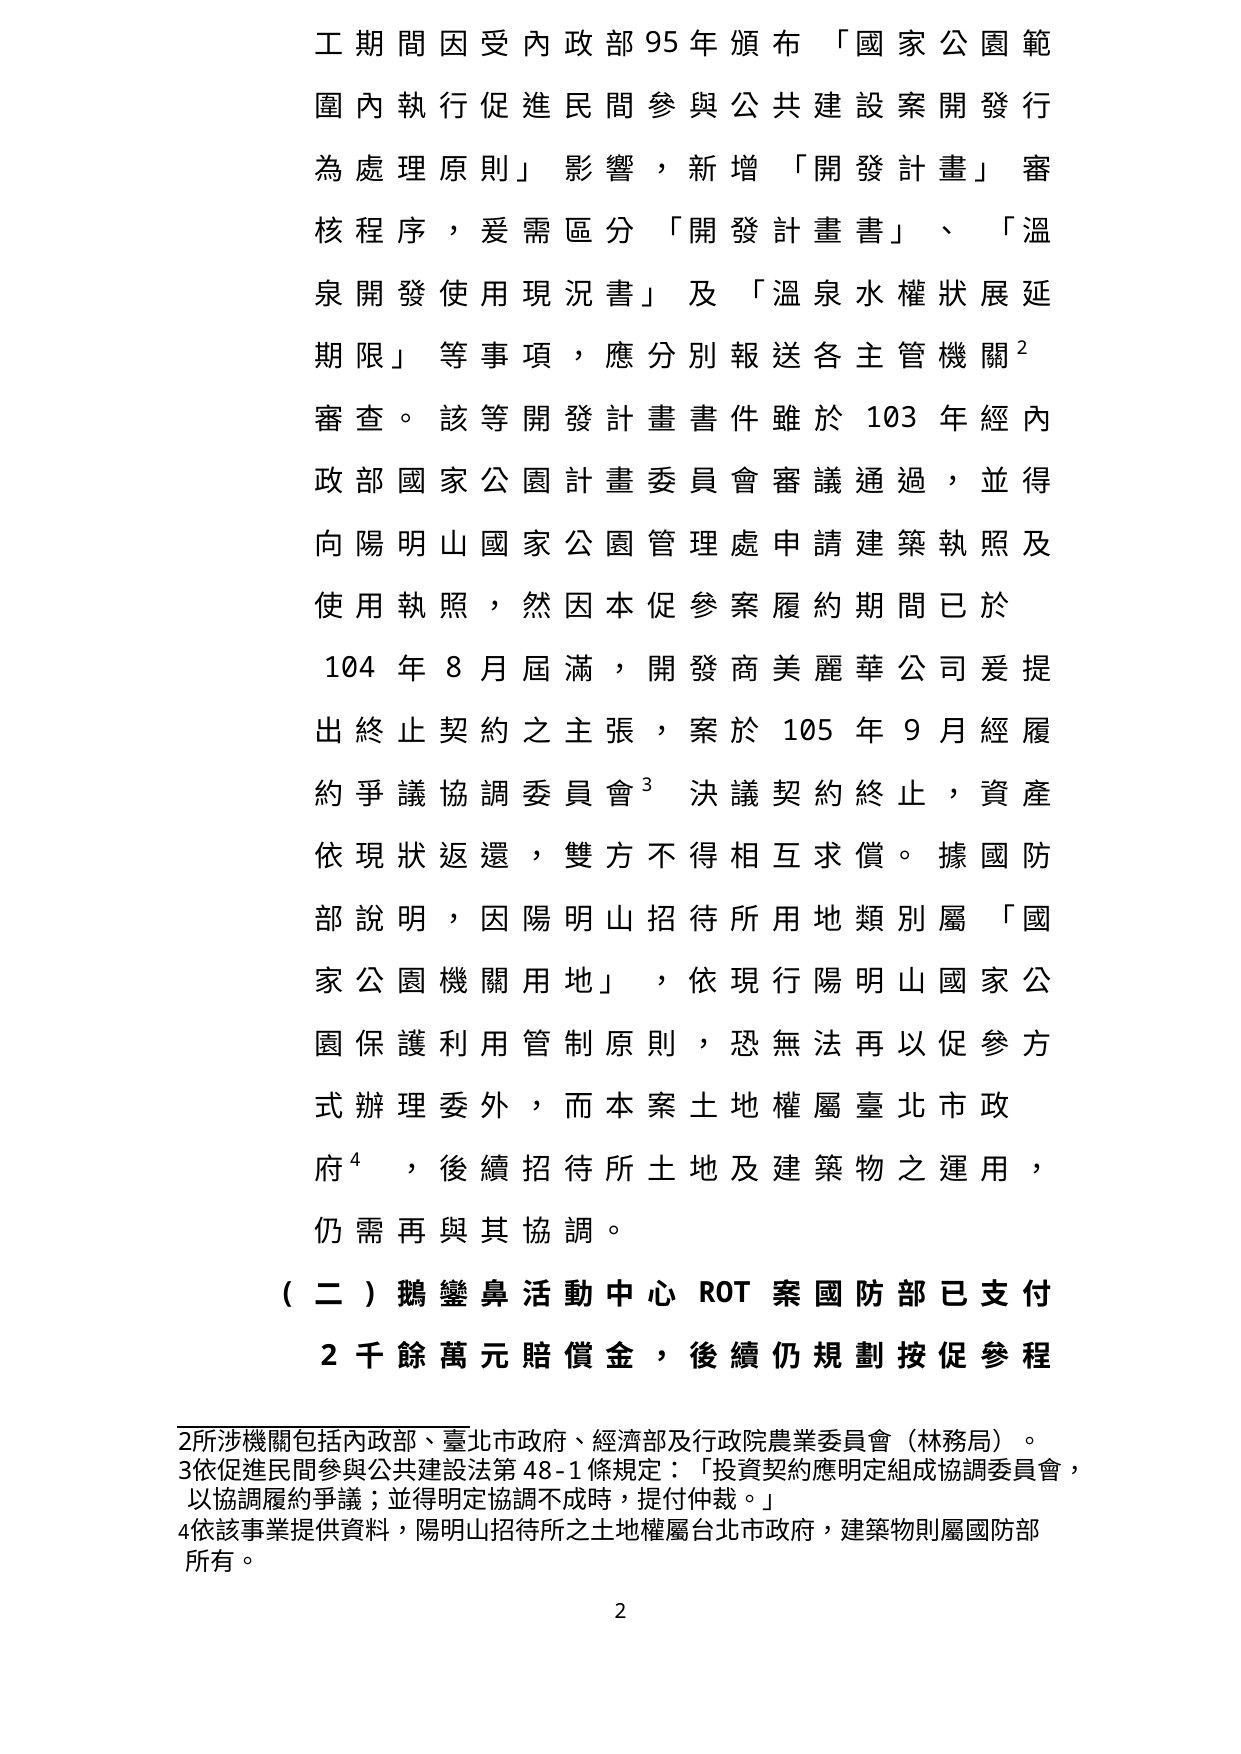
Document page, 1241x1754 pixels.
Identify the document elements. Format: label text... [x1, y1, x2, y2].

text 工期間因受內政部95年頒布「國家公園範圍內執行促進民間參與公共建設案開發行為處理原則」影響，新增「開發計畫」審核程序，爰需區分「開發計畫書」、「溫泉開發使用現況書」及「溫泉水權狀展延期限」等事項，應分別報送各主管機關審查。該等開發計畫書件雖於103年經內政部國家公園計畫委員會審議通過，並得向陽明山國家公園管理處申請建築執照及使用執照，然因本促參案履約期間已於104年8月屆滿，開發商美麗華公司爰提出終止契約之主張，案於105年9月經履約爭議協調委員會決議契約終止，資產依現狀返還，雙方不得相互求償。據國防部說明，因陽明山招待所用地類別屬「國家公園機關用地」，依現行陽明山國家公園保護利用管制原則，恐無法再以促參方式辦理委外，而本案土地權屬臺北市政府，後續招待所土地及建築物之運用，仍需再與其協調。 [271, 0, 1058, 1250]
text 依該事業提供資料，陽明山招待所之土地權屬台北市政府，建築物則屬國防部所有。 [177, 1514, 1063, 1577]
text (二)鵝鑾鼻活動中心ROT案國防部已支付2千餘萬元賠償金，後續仍規劃按促參程 [242, 1250, 1058, 1375]
text 依促進民間參與公共建設法第48-1條規定：「投資契約應明定組成協調委員會，以協調履約爭議；並得明定協調不成時，提付仲裁。」 [177, 1456, 1063, 1514]
text 所涉機關包括內政部、臺北市政府、經濟部及行政院農業委員會（林務局）。 [177, 1427, 1063, 1456]
